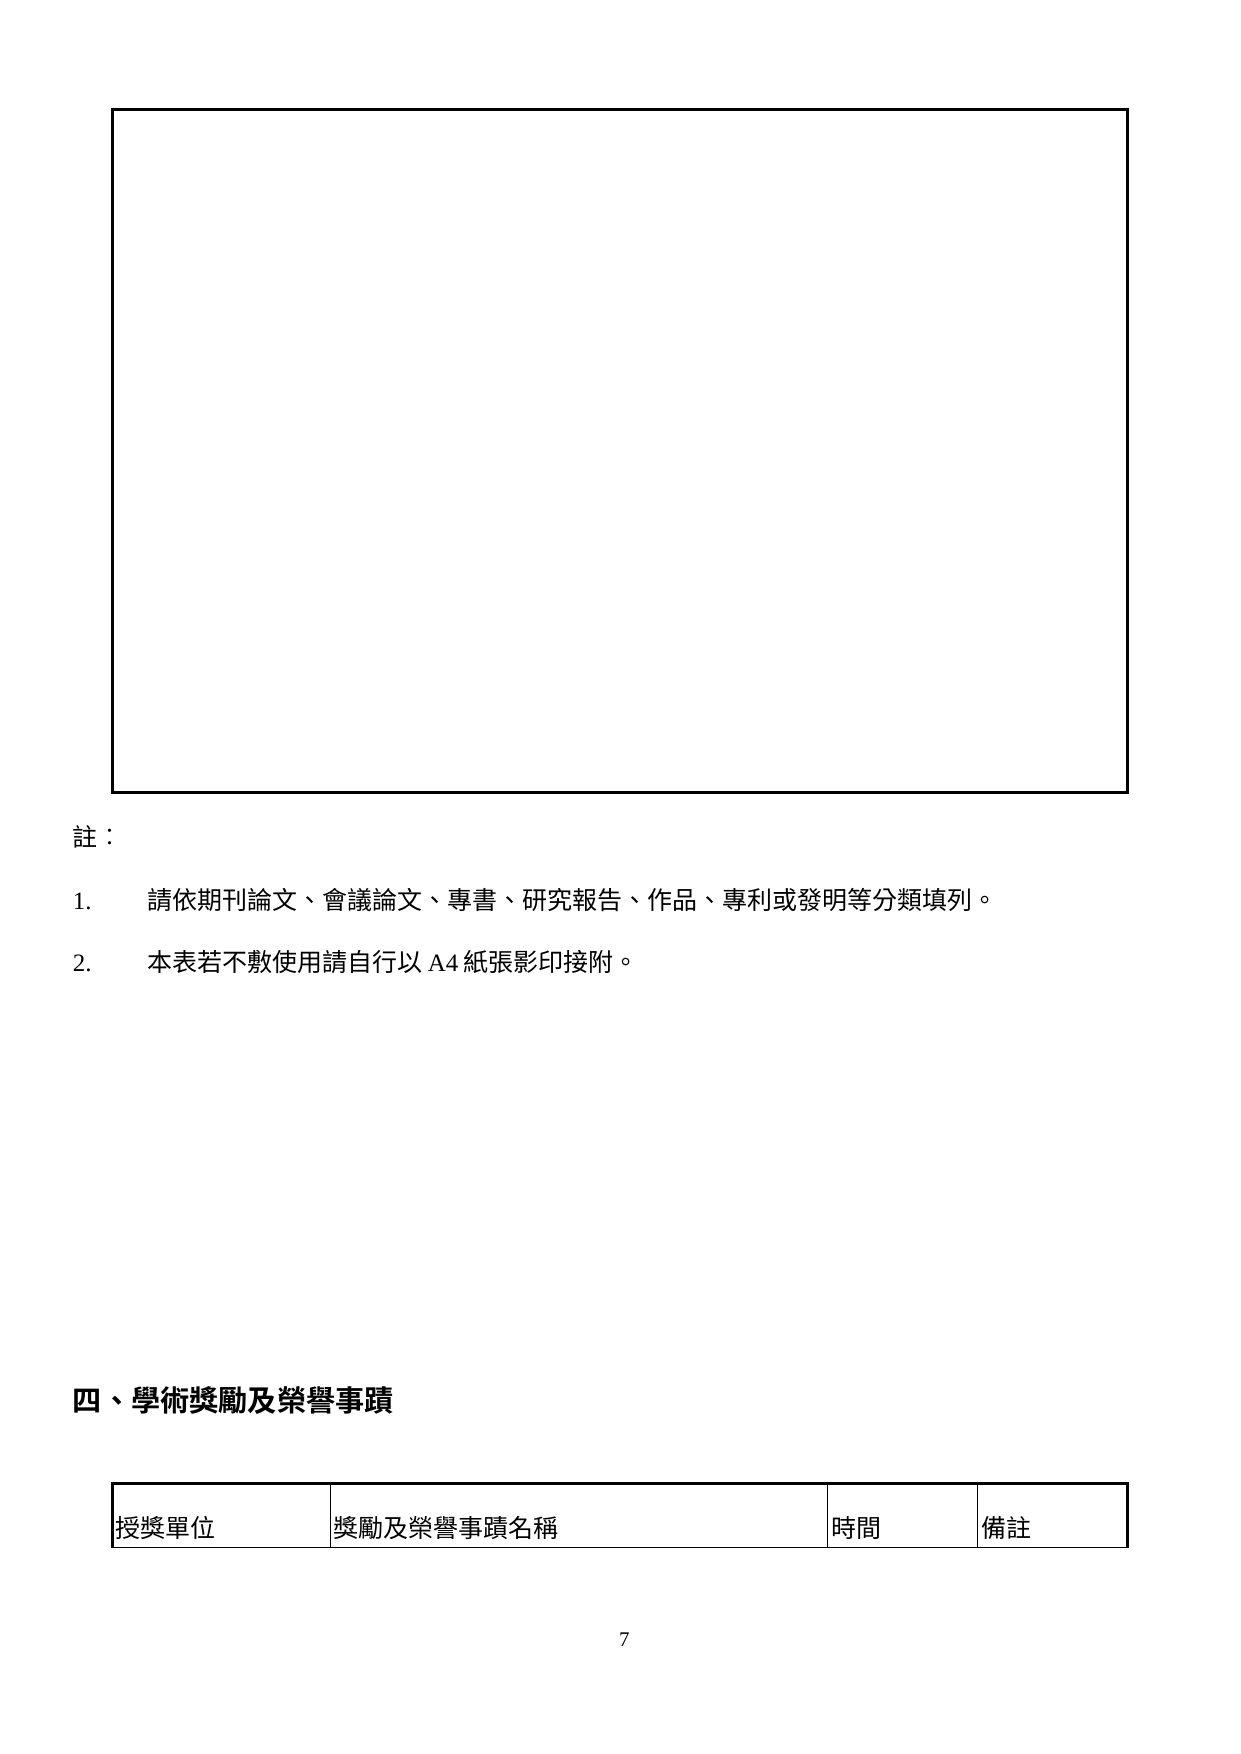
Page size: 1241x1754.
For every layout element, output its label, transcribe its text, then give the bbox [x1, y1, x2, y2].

list 本表若不敷使用請自行以A4紙張影印接附。 [73, 919, 1092, 982]
list 請依期刊論文、會議論文、專書、研究報告、作品、專利或發明等分類填列。 [73, 857, 1092, 919]
table_header 授獎單位 [114, 1485, 330, 1547]
table_header 時間 [828, 1485, 977, 1547]
table_header 獎勵及榮譽事蹟名稱 [331, 1485, 827, 1547]
table_header 備註 [978, 1485, 1126, 1547]
text 四、學術獎勵及榮譽事蹟 [73, 1357, 1092, 1419]
table_header [114, 111, 1126, 791]
text 註︰ [73, 794, 1092, 857]
